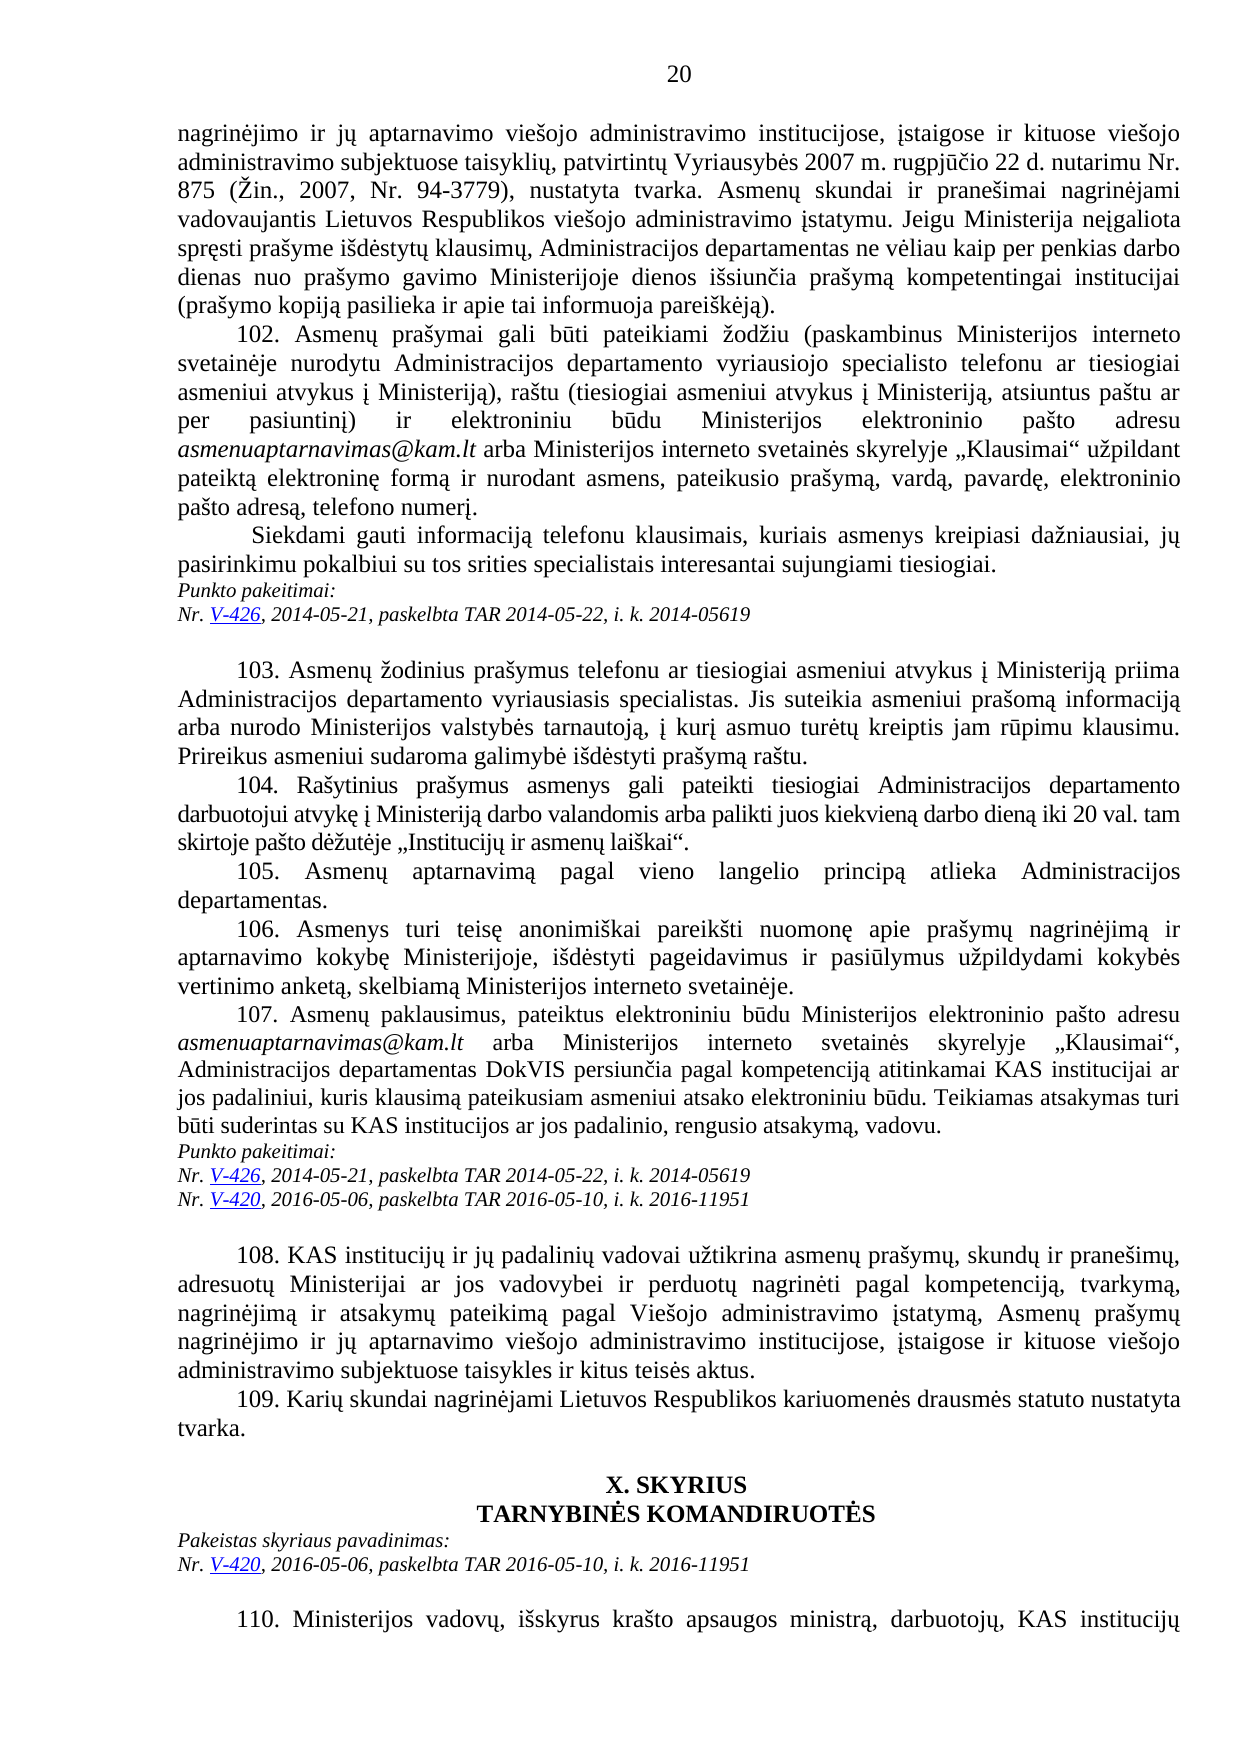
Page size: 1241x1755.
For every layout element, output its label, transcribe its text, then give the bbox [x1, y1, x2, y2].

text 104. Rašytinius prašymus asmenys gali pateikti tiesiogiai Administracijos departamento darbuotojui atvykę į Ministeriją darbo valandomis arba palikti juos kiekvieną darbo dieną iki 20 val. tam skirtoje pašto dėžutėje „Institucijų ir asmenų laiškai“. [177, 770, 1181, 856]
text 105. Asmenų aptarnavimą pagal vieno langelio principą atlieka Administracijos departamentas. [177, 856, 1181, 914]
text 107. Asmenų paklausimus, pateiktus elektroniniu būdu Ministerijos elektroninio pašto adresu asmenuaptarnavimas@kam.lt arba Ministerijos interneto svetainės skyrelyje „Klausimai“, Administracijos departamentas DokVIS persiunčia pagal kompetenciją atitinkamai KAS institucijai ar jos padaliniui, kuris klausimą pateikusiam asmeniui atsako elektroniniu būdu. Teikiamas atsakymas turi būti suderintas su KAS institucijos ar jos padalinio, rengusio atsakymą, vadovu. [177, 1000, 1181, 1139]
text 103. Asmenų žodinius prašymus telefonu ar tiesiogiai asmeniui atvykus į Ministeriją priima Administracijos departamento vyriausiasis specialistas. Jis suteikia asmeniui prašomą informaciją arba nurodo Ministerijos valstybės tarnautoją, į kurį asmuo turėtų kreiptis jam rūpimu klausimu. Prireikus asmeniui sudaroma galimybė išdėstyti prašymą raštu. [177, 655, 1181, 770]
text X. SKYRIUS TARNYBINĖS KOMANDIRUOTĖS [177, 1470, 1181, 1528]
text Nr. V-426, 2014-05-21, paskelbta TAR 2014-05-22, i. k. 2014-05619 [177, 1163, 1181, 1187]
text Punkto pakeitimai: [177, 578, 1181, 602]
text 110. Ministerijos vadovų, išskyrus krašto apsaugos ministrą, darbuotojų, KAS institucijų [177, 1604, 1181, 1633]
text nagrinėjimo ir jų aptarnavimo viešojo administravimo institucijose, įstaigose ir kituose viešojo administravimo subjektuose taisyklių, patvirtintų Vyriausybės 2007 m. rugpjūčio 22 d. nutarimu Nr. 875 (Žin., 2007, Nr. 94-3779), nustatyta tvarka. Asmenų skundai ir pranešimai nagrinėjami vadovaujantis Lietuvos Respublikos viešojo administravimo įstatymu. Jeigu Ministerija neįgaliota spręsti prašyme išdėstytų klausimų, Administracijos departamentas ne vėliau kaip per penkias darbo dienas nuo prašymo gavimo Ministerijoje dienos išsiunčia prašymą kompetentingai institucijai (prašymo kopiją pasilieka ir apie tai informuoja pareiškėją). [177, 118, 1181, 319]
text Siekdami gauti informaciją telefonu klausimais, kuriais asmenys kreipiasi dažniausiai, jų pasirinkimu pokalbiui su tos srities specialistais interesantai sujungiami tiesiogiai. [177, 521, 1181, 578]
text Nr. V-420, 2016-05-06, paskelbta TAR 2016-05-10, i. k. 2016-11951 [177, 1187, 1181, 1211]
text Pakeistas skyriaus pavadinimas: [177, 1528, 1181, 1552]
text 108. KAS institucijų ir jų padalinių vadovai užtikrina asmenų prašymų, skundų ir pranešimų, adresuotų Ministerijai ar jos vadovybei ir perduotų nagrinėti pagal kompetenciją, tvarkymą, nagrinėjimą ir atsakymų pateikimą pagal Viešojo administravimo įstatymą, Asmenų prašymų nagrinėjimo ir jų aptarnavimo viešojo administravimo institucijose, įstaigose ir kituose viešojo administravimo subjektuose taisykles ir kitus teisės aktus. [177, 1240, 1181, 1384]
text Nr. V-420, 2016-05-06, paskelbta TAR 2016-05-10, i. k. 2016-11951 [177, 1552, 1181, 1576]
text Nr. V-426, 2014-05-21, paskelbta TAR 2014-05-22, i. k. 2014-05619 [177, 602, 1181, 626]
text 109. Karių skundai nagrinėjami Lietuvos Respublikos kariuomenės drausmės statuto nustatyta tvarka. [177, 1384, 1181, 1441]
text 102. Asmenų prašymai gali būti pateikiami žodžiu (paskambinus Ministerijos interneto svetainėje nurodytu Administracijos departamento vyriausiojo specialisto telefonu ar tiesiogiai asmeniui atvykus į Ministeriją), raštu (tiesiogiai asmeniui atvykus į Ministeriją, atsiuntus paštu ar per pasiuntinį) ir elektroniniu būdu Ministerijos elektroninio pašto adresu asmenuaptarnavimas@kam.lt arba Ministerijos interneto svetainės skyrelyje „Klausimai“ užpildant pateiktą elektroninę formą ir nurodant asmens, pateikusio prašymą, vardą, pavardę, elektroninio pašto adresą, telefono numerį. [177, 319, 1181, 521]
text 106. Asmenys turi teisę anonimiškai pareikšti nuomonę apie prašymų nagrinėjimą ir aptarnavimo kokybę Ministerijoje, išdėstyti pageidavimus ir pasiūlymus užpildydami kokybės vertinimo anketą, skelbiamą Ministerijos interneto svetainėje. [177, 914, 1181, 1000]
text Punkto pakeitimai: [177, 1139, 1181, 1163]
